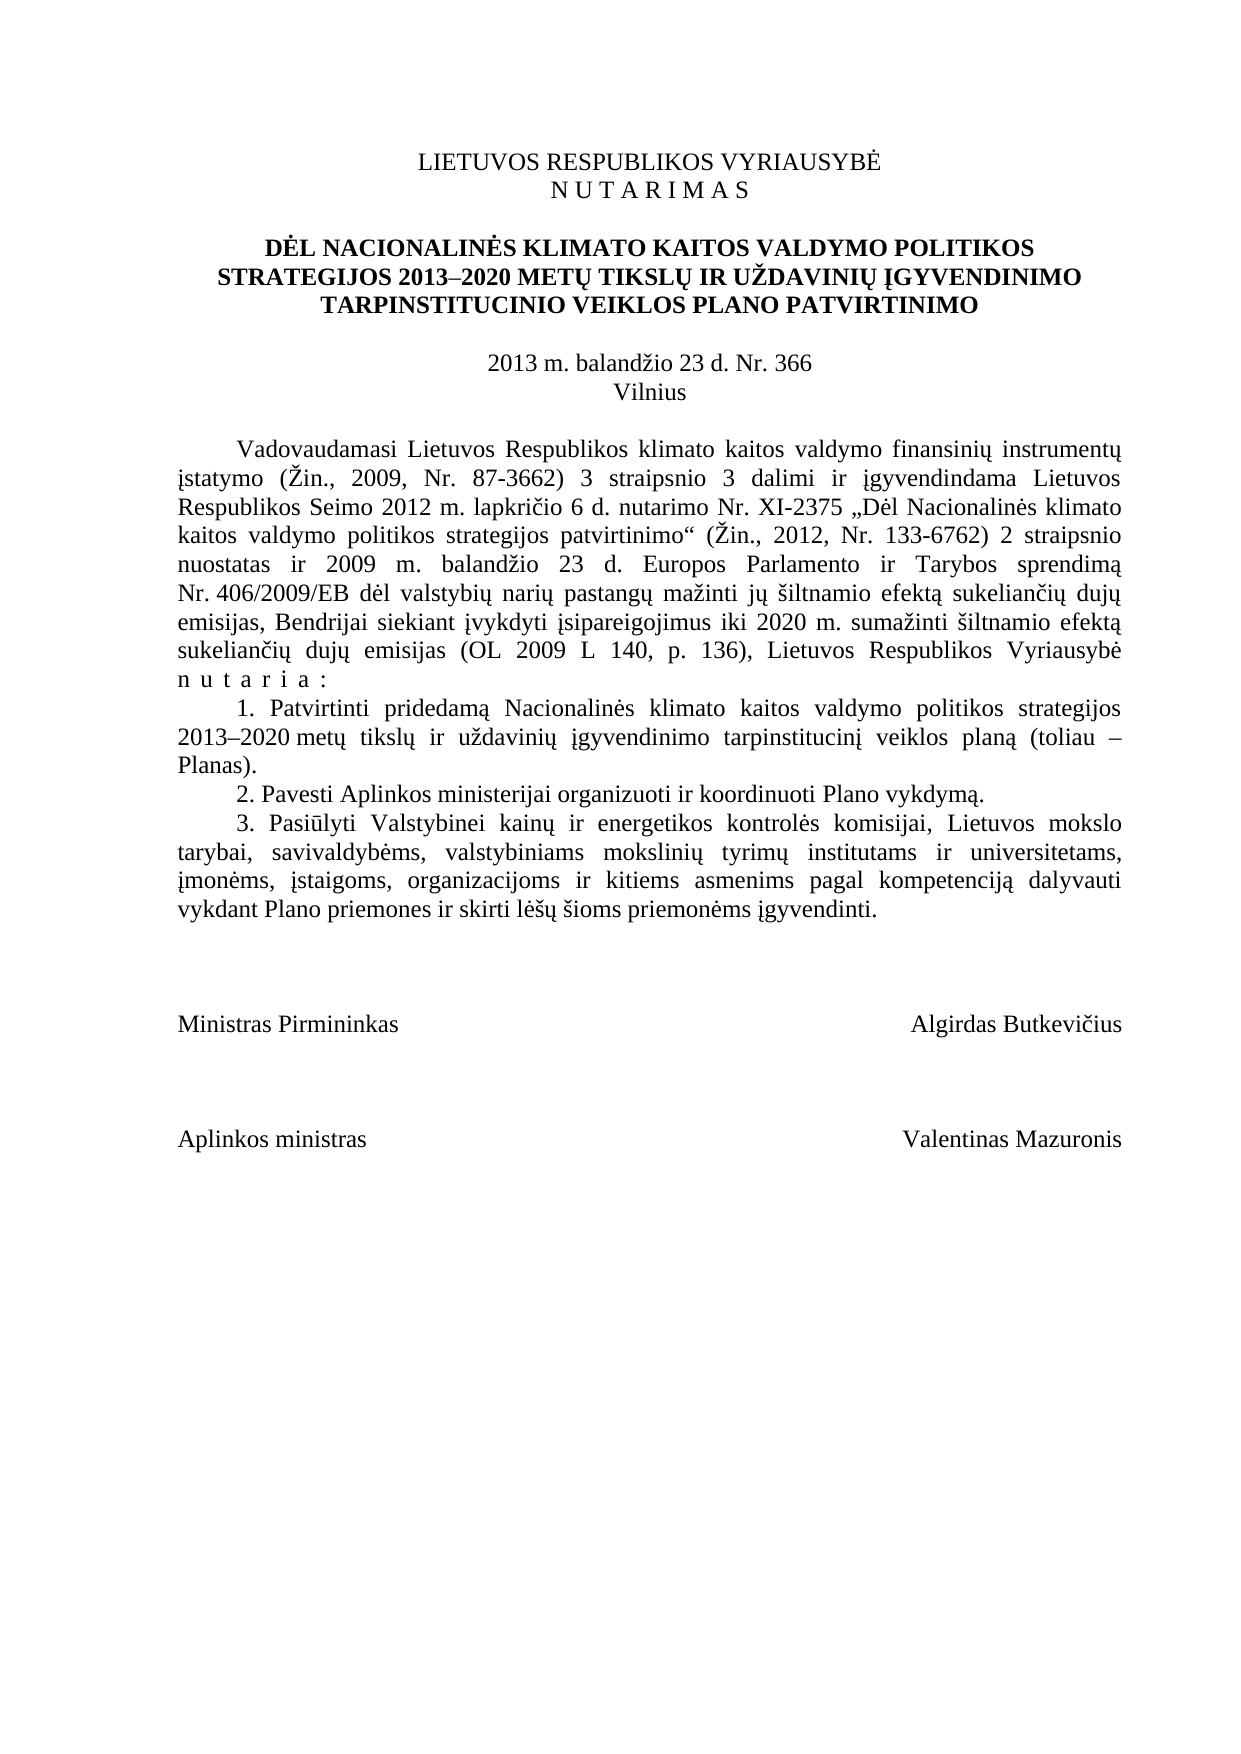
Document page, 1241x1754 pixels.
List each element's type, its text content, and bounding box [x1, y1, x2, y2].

text Vadovaudamasi Lietuvos Respublikos klimato kaitos valdymo finansinių instrumentų įstatymo (Žin., 2009, Nr. 87-3662) 3 straipsnio 3 dalimi ir įgyvendindama Lietuvos Respublikos Seimo 2012 m. lapkričio 6 d. nutarimo Nr. XI-2375 „Dėl Nacionalinės klimato kaitos valdymo politikos strategijos patvirtinimo“ (Žin., 2012, Nr. 133-6762) 2 straipsnio nuostatas ir 2009 m. balandžio 23 d. Europos Parlamento ir Tarybos sprendimą Nr. 406/2009/EB dėl valstybių narių pastangų mažinti jų šiltnamio efektą sukeliančių dujų emisijas, Bendrijai siekiant įvykdyti įsipareigojimus iki 2020 m. sumažinti šiltnamio efektą sukeliančių dujų emisijas (OL 2009 L 140, p. 136), Lietuvos Respublikos Vyriausybė nutaria: [177, 434, 1122, 693]
text Dėl NACIONALINĖS KLIMATO KAITOS VALDYMO POLITIKOS STRATEGIJOS 2013–2020 metŲ TIKSLŲ IR UŽDAVINIŲ ĮGYVENDINIMO TARPINSTITUCINIO VEIKLOS PLANO PATVIRTINIMO [177, 233, 1122, 319]
text Vilnius [177, 377, 1122, 406]
text Lietuvos Respublikos Vyriausybė [177, 147, 1122, 176]
text NUTARIMAS [177, 176, 1122, 204]
text 2. Pavesti Aplinkos ministerijai organizuoti ir koordinuoti Plano vykdymą. [177, 779, 1122, 808]
text 2013 m. balandžio 23 d. Nr. 366 [177, 348, 1122, 377]
text Aplinkos ministras Valentinas Mazuronis [177, 1124, 1122, 1153]
text 1. Patvirtinti pridedamą Nacionalinės klimato kaitos valdymo politikos strategijos 2013–2020 metų tikslų ir uždavinių įgyvendinimo tarpinstitucinį veiklos planą (toliau – Planas). [177, 693, 1122, 779]
text 3. Pasiūlyti Valstybinei kainų ir energetikos kontrolės komisijai, Lietuvos mokslo tarybai, savivaldybėms, valstybiniams mokslinių tyrimų institutams ir universitetams, įmonėms, įstaigoms, organizacijoms ir kitiems asmenims pagal kompetenciją dalyvauti vykdant Plano priemones ir skirti lėšų šioms priemonėms įgyvendinti. [177, 808, 1122, 923]
text Ministras Pirmininkas Algirdas Butkevičius [177, 1009, 1122, 1038]
